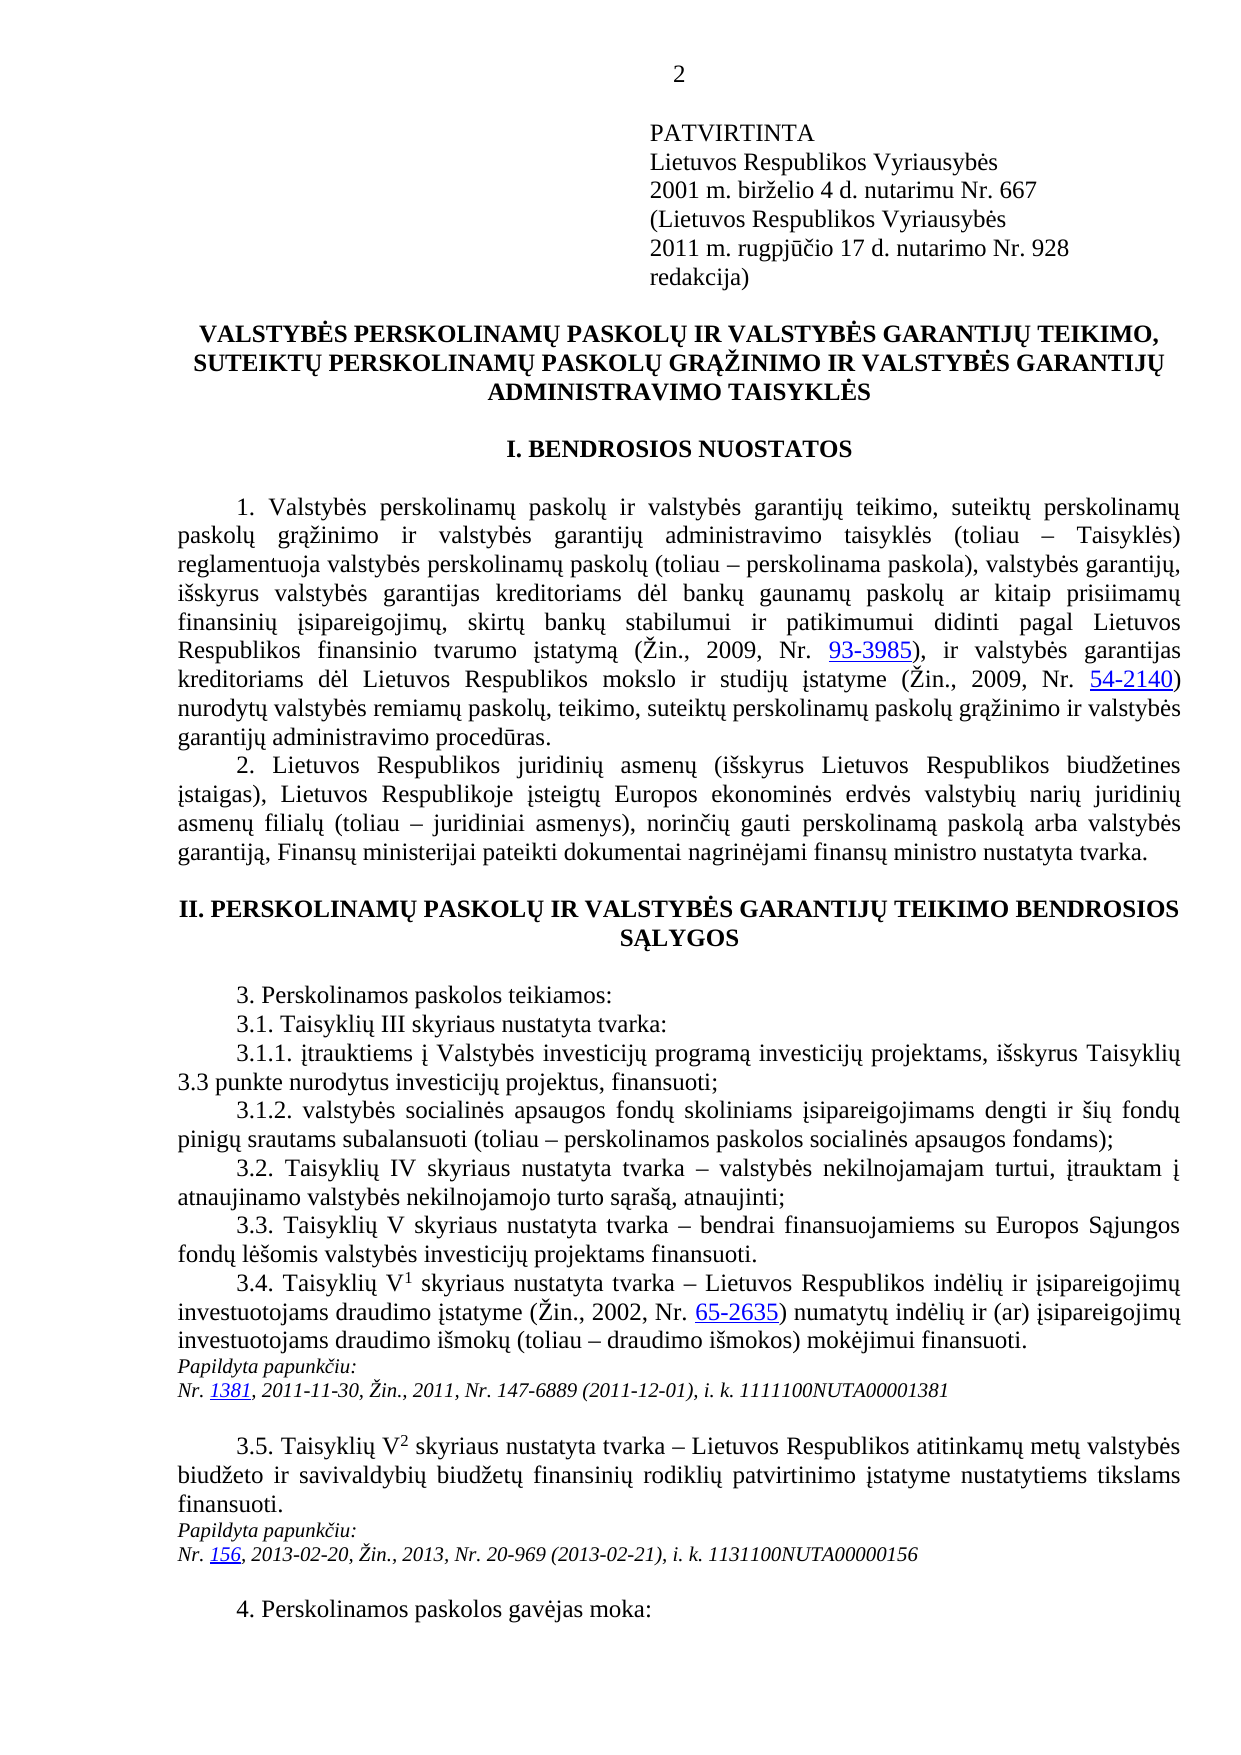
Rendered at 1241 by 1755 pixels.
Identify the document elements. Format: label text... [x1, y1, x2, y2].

text 3.2. Taisyklių IV skyriaus nustatyta tvarka – valstybės nekilnojamajam turtui, įtrauktam į atnaujinamo valstybės nekilnojamojo turto sąrašą, atnaujinti; [177, 1153, 1181, 1211]
text 4. Perskolinamos paskolos gavėjas moka: [177, 1594, 1181, 1623]
text Papildyta papunkčiu: [177, 1517, 1181, 1542]
text II. PERSKOLINAMŲ PASKOLŲ IR VALSTYBĖS GARANTIJŲ TEIKIMO BENDROSIOS SĄLYGOS [177, 894, 1181, 952]
text 3. Perskolinamos paskolos teikiamos: [177, 981, 1181, 1009]
text 3.4. Taisyklių V1 skyriaus nustatyta tvarka – Lietuvos Respublikos indėlių ir įsipareigojimų investuotojams draudimo įstatyme (Žin., 2002, Nr. 65-2635) numatytų indėlių ir (ar) įsipareigojimų investuotojams draudimo išmokų (toliau – draudimo išmokos) mokėjimui finansuoti. [177, 1268, 1181, 1354]
text Nr. 1381, 2011-11-30, Žin., 2011, Nr. 147-6889 (2011-12-01), i. k. 1111100NUTA00001381 [177, 1378, 1181, 1402]
text 2. Lietuvos Respublikos juridinių asmenų (išskyrus Lietuvos Respublikos biudžetines įstaigas), Lietuvos Respublikoje įsteigtų Europos ekonominės erdvės valstybių narių juridinių asmenų filialų (toliau – juridiniai asmenys), norinčių gauti perskolinamą paskolą arba valstybės garantiją, Finansų ministerijai pateikti dokumentai nagrinėjami finansų ministro nustatyta tvarka. [177, 751, 1181, 866]
text 1. Valstybės perskolinamų paskolų ir valstybės garantijų teikimo, suteiktų perskolinamų paskolų grąžinimo ir valstybės garantijų administravimo taisyklės (toliau – Taisyklės) reglamentuoja valstybės perskolinamų paskolų (toliau – perskolinama paskola), valstybės garantijų, išskyrus valstybės garantijas kreditoriams dėl bankų gaunamų paskolų ar kitaip prisiimamų finansinių įsipareigojimų, skirtų bankų stabilumui ir patikimumui didinti pagal Lietuvos Respublikos finansinio tvarumo įstatymą (Žin., 2009, Nr. 93-3985), ir valstybės garantijas kreditoriams dėl Lietuvos Respublikos mokslo ir studijų įstatyme (Žin., 2009, Nr. 54-2140) nurodytų valstybės remiamų paskolų, teikimo, suteiktų perskolinamų paskolų grąžinimo ir valstybės garantijų administravimo procedūras. [177, 492, 1181, 751]
text Nr. 156, 2013-02-20, Žin., 2013, Nr. 20-969 (2013-02-21), i. k. 1131100NUTA00000156 [177, 1542, 1181, 1566]
text 3.3. Taisyklių V skyriaus nustatyta tvarka – bendrai finansuojamiems su Europos Sąjungos fondų lėšomis valstybės investicijų projektams finansuoti. [177, 1211, 1181, 1268]
text 2011 m. rugpjūčio 17 d. nutarimo Nr. 928 [649, 233, 1181, 262]
text Patvirtinta [649, 118, 1181, 147]
text 3.1.2. valstybės socialinės apsaugos fondų skoliniams įsipareigojimams dengti ir šių fondų pinigų srautams subalansuoti (toliau – perskolinamos paskolos socialinės apsaugos fondams); [177, 1096, 1181, 1153]
text VALSTYBĖS PERSKOLINAMŲ PASKOLŲ IR VALSTYBĖS GARANTIJŲ TEIKIMO, SUTEIKTŲ PERSKOLINAMŲ PASKOLŲ GRĄŽINIMO IR VALSTYBĖS GARANTIJŲ ADMINISTRAVIMO TAISYKLĖS [177, 319, 1181, 406]
text (Lietuvos Respublikos Vyriausybės [649, 204, 1181, 233]
text 3.5. Taisyklių V2 skyriaus nustatyta tvarka – Lietuvos Respublikos atitinkamų metų valstybės biudžeto ir savivaldybių biudžetų finansinių rodiklių patvirtinimo įstatyme nustatytiems tikslams finansuoti. [177, 1431, 1181, 1517]
text I. BENDROSIOS NUOSTATOS [177, 434, 1181, 463]
text 3.1.1. įtrauktiems į Valstybės investicijų programą investicijų projektams, išskyrus Taisyklių 3.3 punkte nurodytus investicijų projektus, finansuoti; [177, 1038, 1181, 1096]
text redakcija) [649, 262, 1181, 291]
text Papildyta papunkčiu: [177, 1354, 1181, 1378]
text 2001 m. birželio 4 d. nutarimu Nr. 667 [649, 176, 1181, 204]
text Lietuvos Respublikos Vyriausybės [649, 147, 1181, 176]
text 3.1. Taisyklių III skyriaus nustatyta tvarka: [177, 1009, 1181, 1038]
